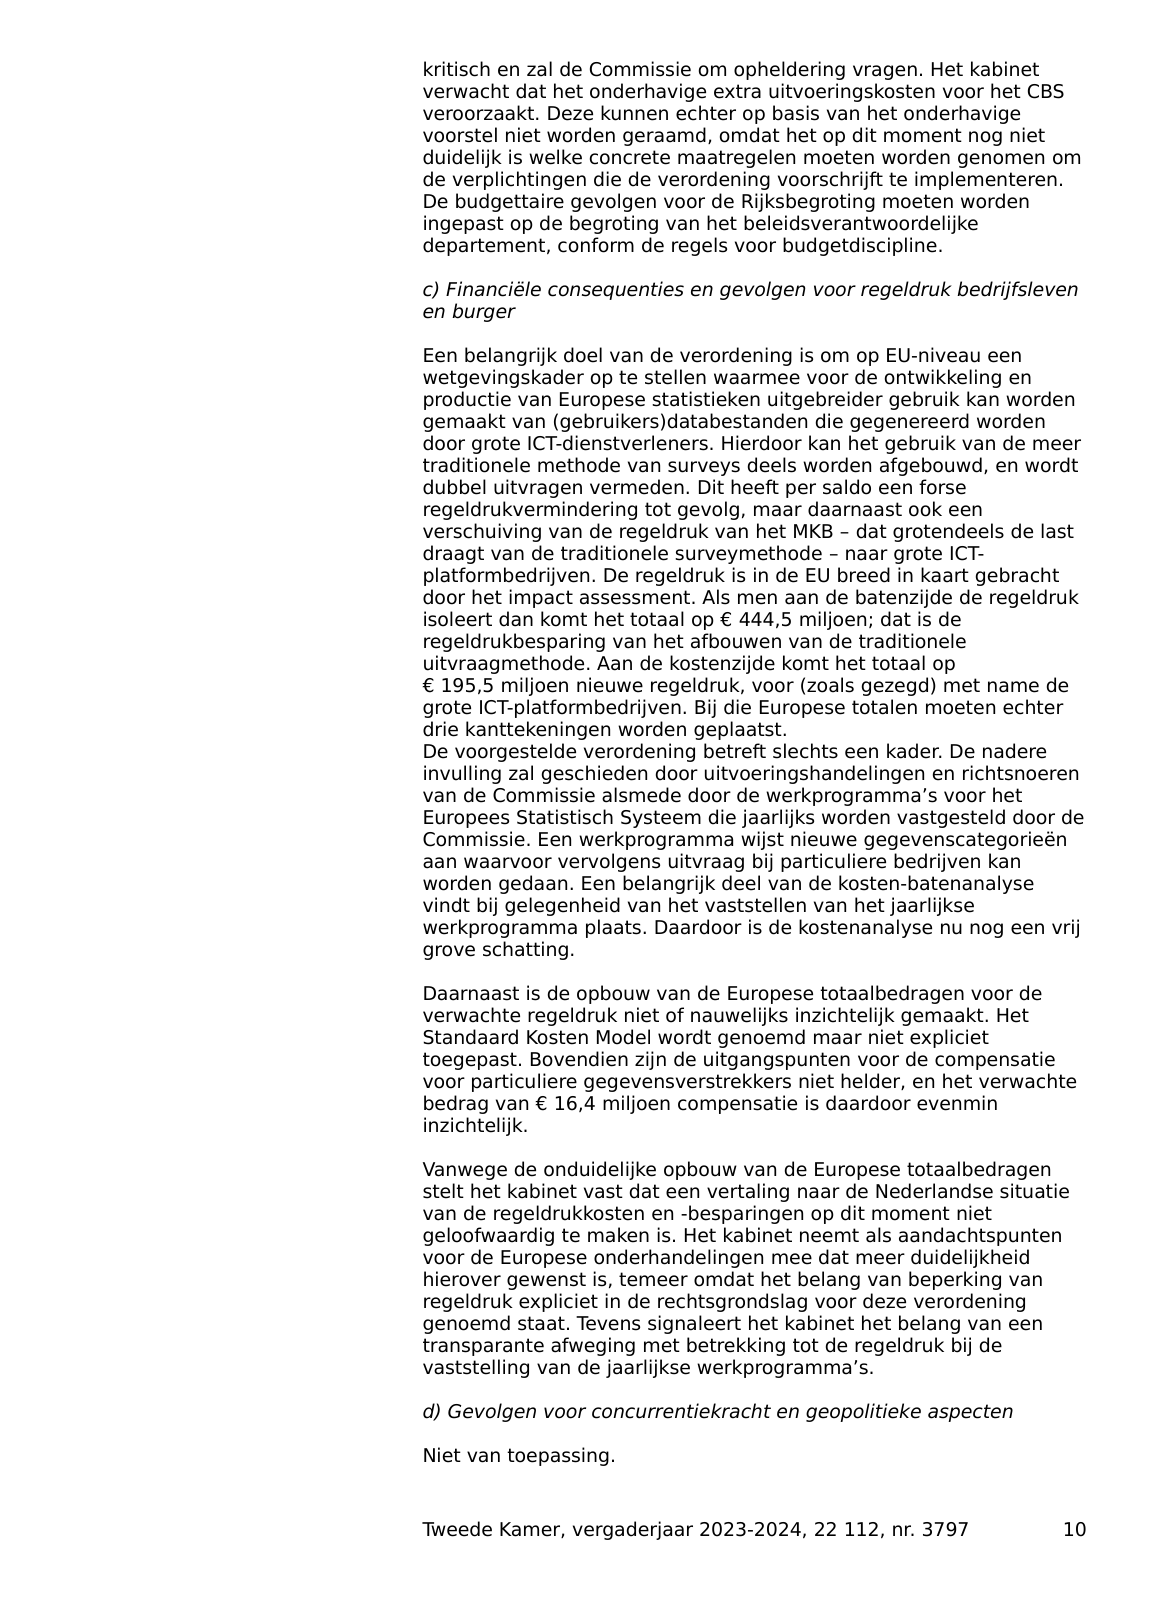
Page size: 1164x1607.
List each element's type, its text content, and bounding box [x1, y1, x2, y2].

text Daarnaast is de opbouw van de Europese totaalbedragen voor de verwachte regeldruk niet of nauwelijks inzichtelijk gemaakt. Het Standaard Kosten Model wordt genoemd maar niet expliciet toegepast. Bovendien zijn de uitgangspunten voor de compensatie voor particuliere gegevensverstrekkers niet helder, en het verwachte bedrag van € 16,4 miljoen compensatie is daardoor evenmin inzichtelijk. [422, 983, 1087, 1137]
subtitle d) Gevolgen voor concurrentiekracht en geopolitieke aspecten [422, 1401, 1087, 1423]
text kritisch en zal de Commissie om opheldering vragen. Het kabinet verwacht dat het onderhavige extra uitvoeringskosten voor het CBS veroorzaakt. Deze kunnen echter op basis van het onderhavige voorstel niet worden geraamd, omdat het op dit moment nog niet duidelijk is welke concrete maatregelen moeten worden genomen om de verplichtingen die de verordening voorschrijft te implementeren. De budgettaire gevolgen voor de Rijksbegroting moeten worden ingepast op de begroting van het beleidsverantwoordelijke departement, conform de regels voor budgetdiscipline. [422, 59, 1087, 257]
text Vanwege de onduidelijke opbouw van de Europese totaalbedragen stelt het kabinet vast dat een vertaling naar de Nederlandse situatie van de regeldrukkosten en -besparingen op dit moment niet geloofwaardig te maken is. Het kabinet neemt als aandachtspunten voor de Europese onderhandelingen mee dat meer duidelijkheid hierover gewenst is, temeer omdat het belang van beperking van regeldruk expliciet in de rechtsgrondslag voor deze verordening genoemd staat. Tevens signaleert het kabinet het belang van een transparante afweging met betrekking tot de regeldruk bij de vaststelling van de jaarlijkse werkprogramma’s. [422, 1159, 1087, 1379]
subtitle c) Financiële consequenties en gevolgen voor regeldruk bedrijfsleven en burger [422, 279, 1087, 323]
text De voorgestelde verordening betreft slechts een kader. De nadere invulling zal geschieden door uitvoeringshandelingen en richtsnoeren van de Commissie alsmede door de werkprogramma’s voor het Europees Statistisch Systeem die jaarlijks worden vastgesteld door de Commissie. Een werkprogramma wijst nieuwe gegevenscategorieën aan waarvoor vervolgens uitvraag bij particuliere bedrijven kan worden gedaan. Een belangrijk deel van de kosten-batenanalyse vindt bij gelegenheid van het vaststellen van het jaarlijkse werkprogramma plaats. Daardoor is de kostenanalyse nu nog een vrij grove schatting. [422, 741, 1087, 961]
text Een belangrijk doel van de verordening is om op EU-niveau een wetgevingskader op te stellen waarmee voor de ontwikkeling en productie van Europese statistieken uitgebreider gebruik kan worden gemaakt van (gebruikers)databestanden die gegenereerd worden door grote ICT-dienstverleners. Hierdoor kan het gebruik van de meer traditionele methode van surveys deels worden afgebouwd, en wordt dubbel uitvragen vermeden. Dit heeft per saldo een forse regeldrukvermindering tot gevolg, maar daarnaast ook een verschuiving van de regeldruk van het MKB – dat grotendeels de last draagt van de traditionele surveymethode – naar grote ICT-platformbedrijven. De regeldruk is in de EU breed in kaart gebracht door het impact assessment. Als men aan de batenzijde de regeldruk isoleert dan komt het totaal op € 444,5 miljoen; dat is de regeldrukbesparing van het afbouwen van de traditionele uitvraagmethode. Aan de kostenzijde komt het totaal op € 195,5 miljoen nieuwe regeldruk, voor (zoals gezegd) met name de grote ICT-platformbedrijven. Bij die Europese totalen moeten echter drie kanttekeningen worden geplaatst. [422, 345, 1087, 741]
text Niet van toepassing. [422, 1445, 1087, 1467]
